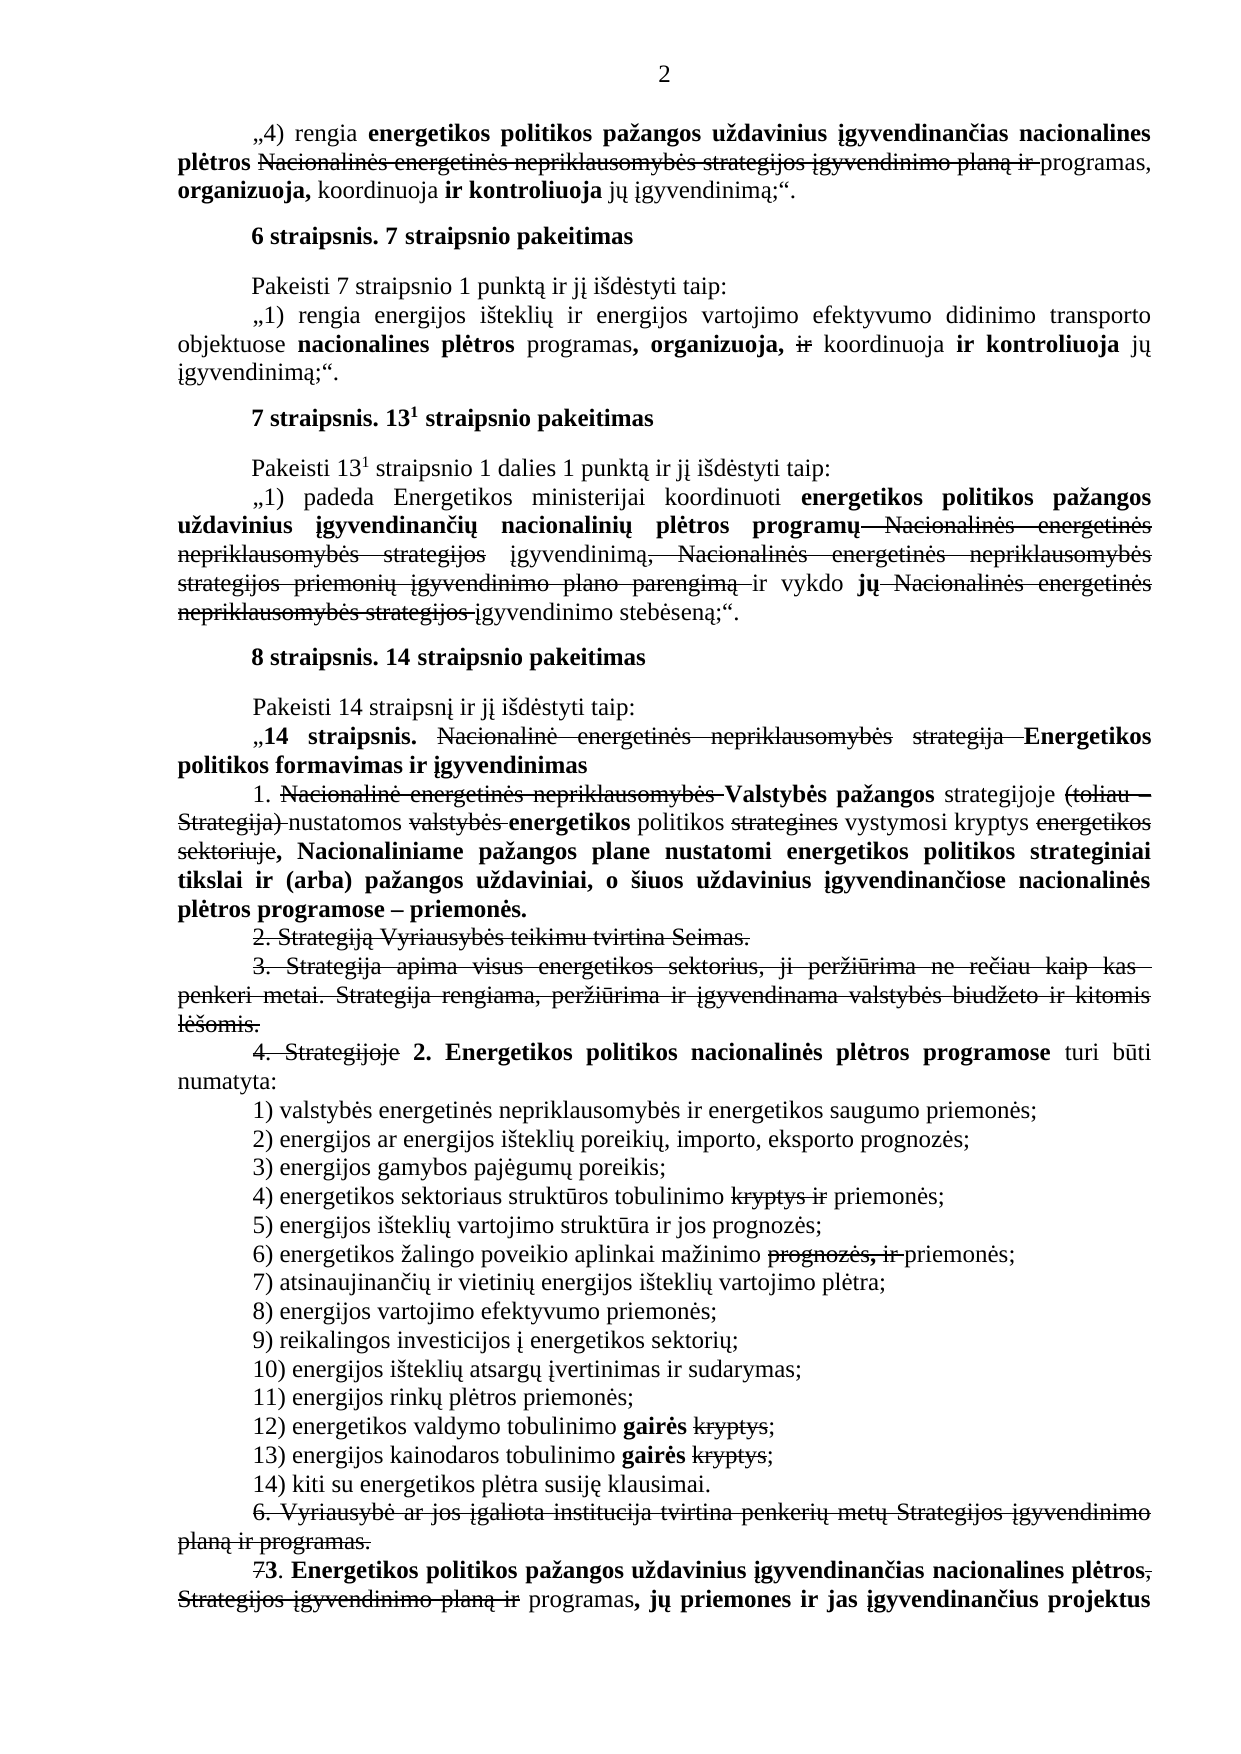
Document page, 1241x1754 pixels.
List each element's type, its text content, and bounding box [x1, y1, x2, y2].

text „4) rengia energetikos politikos pažangos uždavinius įgyvendinančias nacionalines plėtros Nacionalinės energetinės nepriklausomybės strategijos įgyvendinimo planą ir programas, organizuoja, koordinuoja ir kontroliuoja jų įgyvendinimą;“. [177, 118, 1152, 204]
list Pakeisti 7 straipsnio 1 punktą ir jį išdėstyti taip: [251, 271, 1152, 300]
text 12) energetikos valdymo tobulinimo gairės kryptys; [177, 1411, 1152, 1440]
text 7 straipsnis. 131 straipsnio pakeitimas [177, 399, 1152, 432]
text 3. Strategija apima visus energetikos sektorius, ji peržiūrima ne rečiau kaip kas penkeri metai. Strategija rengiama, peržiūrima ir įgyvendinama valstybės biudžeto ir kitomis lėšomis. [177, 951, 1152, 1037]
text 10) energijos išteklių atsargų įvertinimas ir sudarymas; [177, 1354, 1152, 1382]
text 4. Strategijoje 2. Energetikos politikos nacionalinės plėtros programose turi būti numatyta: [177, 1037, 1152, 1095]
text 11) energijos rinkų plėtros priemonės; [177, 1382, 1152, 1411]
text „1) padeda Energetikos ministerijai koordinuoti energetikos politikos pažangos uždavinius įgyvendinančių nacionalinių plėtros programų Nacionalinės energetinės nepriklausomybės strategijos įgyvendinimą, Nacionalinės energetinės nepriklausomybės strategijos priemonių įgyvendinimo plano parengimą ir vykdo jų Nacionalinės energetinės nepriklausomybės strategijos įgyvendinimo stebėseną;“. [177, 482, 1152, 626]
text 1. Nacionalinė energetinės nepriklausomybės Valstybės pažangos strategijoje (toliau – Strategija) nustatomos valstybės energetikos politikos strategines vystymosi kryptys energetikos sektoriuje, Nacionaliniame pažangos plane nustatomi energetikos politikos strateginiai tikslai ir (arba) pažangos uždaviniai, o šiuos uždavinius įgyvendinančiose nacionalinės plėtros programose – priemonės. [177, 779, 1152, 922]
text 6) energetikos žalingo poveikio aplinkai mažinimo prognozės, ir priemonės; [177, 1239, 1152, 1267]
text „1) rengia energijos išteklių ir energijos vartojimo efektyvumo didinimo transporto objektuose nacionalines plėtros programas, organizuoja, ir koordinuoja ir kontroliuoja jų įgyvendinimą;“. [177, 300, 1152, 386]
text 8 straipsnis. 14 straipsnio pakeitimas [177, 638, 1152, 672]
text „14 straipsnis. Nacionalinė energetinės nepriklausomybės strategija Energetikos politikos formavimas ir įgyvendinimas [177, 721, 1152, 779]
text 3) energijos gamybos pajėgumų poreikis; [177, 1152, 1152, 1181]
text 6 straipsnis. 7 straipsnio pakeitimas [177, 217, 1152, 250]
text 73. Energetikos politikos pažangos uždavinius įgyvendinančias nacionalines plėtros, Strategijos įgyvendinimo planą ir programas, jų priemones ir jas įgyvendinančius projektus [177, 1555, 1152, 1612]
text 7) atsinaujinančių ir vietinių energijos išteklių vartojimo plėtra; [177, 1267, 1152, 1296]
text 4) energetikos sektoriaus struktūros tobulinimo kryptys ir priemonės; [177, 1181, 1152, 1210]
text 14) kiti su energetikos plėtra susiję klausimai. [177, 1469, 1152, 1497]
text 13) energijos kainodaros tobulinimo gairės kryptys; [177, 1440, 1152, 1469]
text Pakeisti 14 straipsnį ir jį išdėstyti taip: [177, 692, 1152, 721]
text 2. Strategiją Vyriausybės teikimu tvirtina Seimas. [177, 922, 1152, 951]
text 8) energijos vartojimo efektyvumo priemonės; [177, 1296, 1152, 1325]
text 6. Vyriausybė ar jos įgaliota institucija tvirtina penkerių metų Strategijos įgyvendinimo planą ir programas. [177, 1497, 1152, 1555]
text 5) energijos išteklių vartojimo struktūra ir jos prognozės; [177, 1210, 1152, 1239]
list Pakeisti 131 straipsnio 1 dalies 1 punktą ir jį išdėstyti taip: [251, 453, 1152, 482]
text 1) valstybės energetinės nepriklausomybės ir energetikos saugumo priemonės; [177, 1095, 1152, 1124]
text 9) reikalingos investicijos į energetikos sektorių; [177, 1325, 1152, 1354]
text 2) energijos ar energijos išteklių poreikių, importo, eksporto prognozės; [177, 1124, 1152, 1152]
